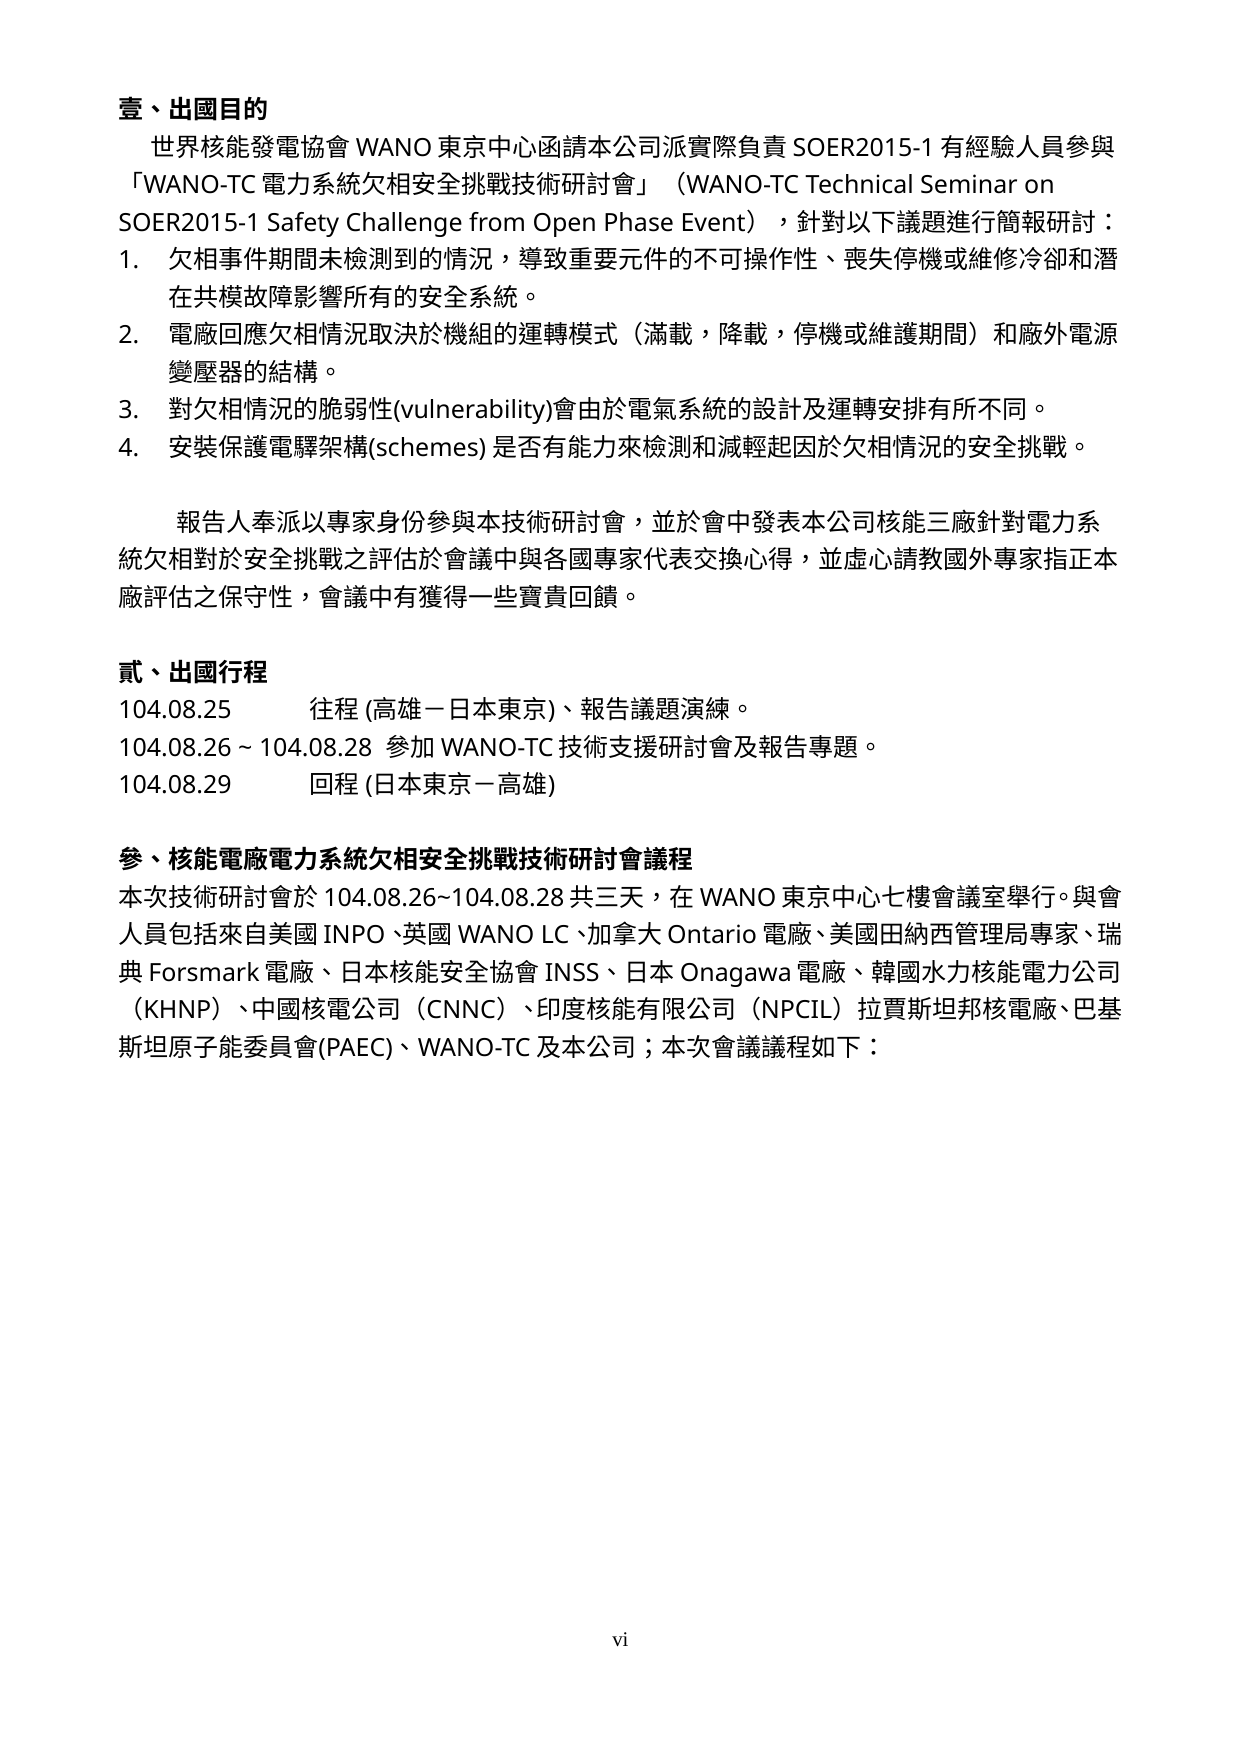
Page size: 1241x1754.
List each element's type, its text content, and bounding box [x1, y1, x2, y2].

text 世界核能發電協會WANO東京中心函請本公司派實際負責SOER2015-1有經驗人員參與「WANO-TC電力系統欠相安全挑戰技術研討會」（WANO-TC Technical Seminar on SOER2015-1 Safety Challenge from Open Phase Event），針對以下議題進行簡報研討： [118, 127, 1122, 239]
text 報告人奉派以專家身份參與本技術研討會，並於會中發表本公司核能三廠針對電力系統欠相對於安全挑戰之評估於會議中與各國專家代表交換心得，並虛心請教國外專家指正本廠評估之保守性，會議中有獲得一些寶貴回饋。 [118, 502, 1122, 614]
text 參、核能電廠電力系統欠相安全挑戰技術研討會議程 [118, 839, 1122, 877]
text 貳、出國行程 [118, 652, 1122, 689]
list 安裝保護電驛架構(schemes) 是否有能力來檢測和減輕起因於欠相情況的安全挑戰。 [118, 427, 1122, 464]
list 電廠回應欠相情況取決於機組的運轉模式（滿載，降載，停機或維護期間）和廠外電源變壓器的結構。 [118, 314, 1122, 389]
list 對欠相情況的脆弱性(vulnerability)會由於電氣系統的設計及運轉安排有所不同。 [118, 389, 1122, 427]
text 壹、出國目的 [118, 89, 1122, 127]
text 104.08.26 ~ 104.08.28 參加WANO-TC技術支援研討會及報告專題。 [118, 727, 1122, 764]
text 104.08.25 往程 (高雄－日本東京)、報告議題演練。 [118, 689, 1122, 727]
list 欠相事件期間未檢測到的情況，導致重要元件的不可操作性、喪失停機或維修冷卻和潛在共模故障影響所有的安全系統。 [118, 239, 1122, 314]
text 104.08.29 回程 (日本東京－高雄) [118, 764, 1122, 802]
text 本次技術研討會於104.08.26~104.08.28共三天，在WANO東京中心七樓會議室舉行。與會人員包括來自美國INPO、英國WANO LC、加拿大Ontario電廠、美國田納西管理局專家、瑞典Forsmark電廠、日本核能安全協會INSS、日本Onagawa電廠、韓國水力核能電力公司（KHNP）、中國核電公司（CNNC）、印度核能有限公司（NPCIL）拉賈斯坦邦核電廠、巴基斯坦原子能委員會(PAEC)、WANO-TC及本公司；本次會議議程如下： [118, 877, 1122, 1064]
